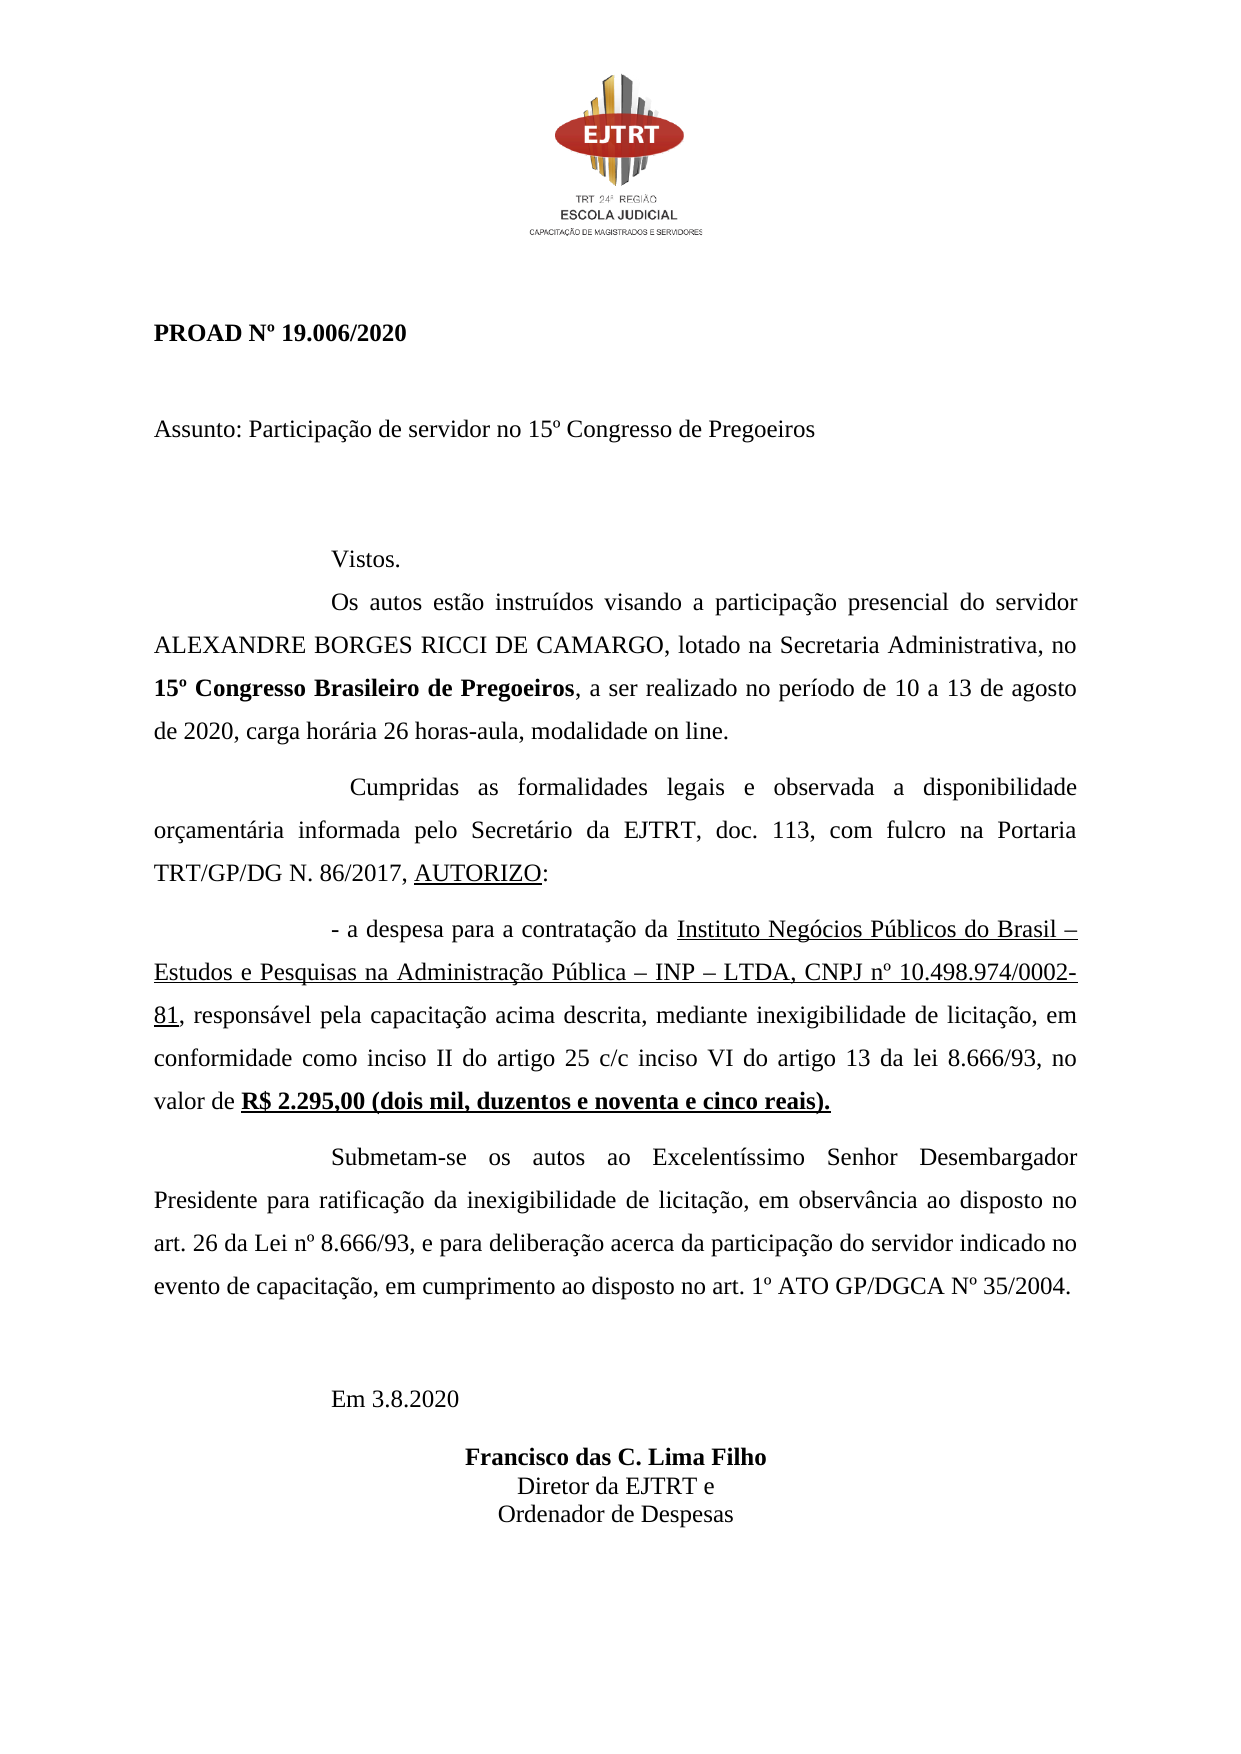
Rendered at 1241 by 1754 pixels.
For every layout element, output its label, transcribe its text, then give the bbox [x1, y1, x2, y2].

text Em 3.8.2020 [153, 1384, 1078, 1413]
text Os autos estão instruídos visando a participação presencial do servidor ALEXANDRE BORGES RICCI DE CAMARGO, lotado na Secretaria Administrativa, no 15º Congresso Brasileiro de Pregoeiros, a ser realizado no período de 10 a 13 de agosto de 2020, carga horária 26 horas-aula, modalidade on line. [153, 587, 1078, 745]
text Assunto: Participação de servidor no 15º Congresso de Pregoeiros [153, 414, 1078, 443]
text Cumpridas as formalidades legais e observada a disponibilidade orçamentária informada pelo Secretário da EJTRT, doc. 113, com fulcro na Portaria TRT/GP/DG N. 86/2017, AUTORIZO: [153, 772, 1078, 887]
text Diretor da EJTRT e [153, 1471, 1078, 1499]
text Francisco das C. Lima Filho [153, 1442, 1078, 1471]
text Ordenador de Despesas [153, 1499, 1078, 1528]
text Vistos. [153, 544, 1078, 573]
text - a despesa para a contratação da Instituto Negócios Públicos do Brasil – Estudos e Pesquisas na Administração Pública – INP – LTDA, CNPJ nº 10.498.974/0002- [153, 914, 1078, 982]
text PROAD Nº 19.006/2020 [153, 318, 1078, 346]
text Submetam-se os autos ao Excelentíssimo Senhor Desembargador Presidente para ratificação da inexigibilidade de licitação, em observância ao disposto no art. 26 da Lei nº 8.666/93, e para deliberação acerca da participação do servidor indicado no evento de capacitação, em cumprimento ao disposto no art. 1º ATO GP/DGCA Nº 35/2004. [153, 1142, 1078, 1300]
picture [529, 73, 703, 236]
text 81, responsável pela capacitação acima descrita, mediante inexigibilidade de licitação, em conformidade como inciso II do artigo 25 c/c inciso VI do artigo 13 da lei 8.666/93, no valor de R$ 2.295,00 (dois mil, duzentos e noventa e cinco reais). [153, 983, 1078, 1115]
